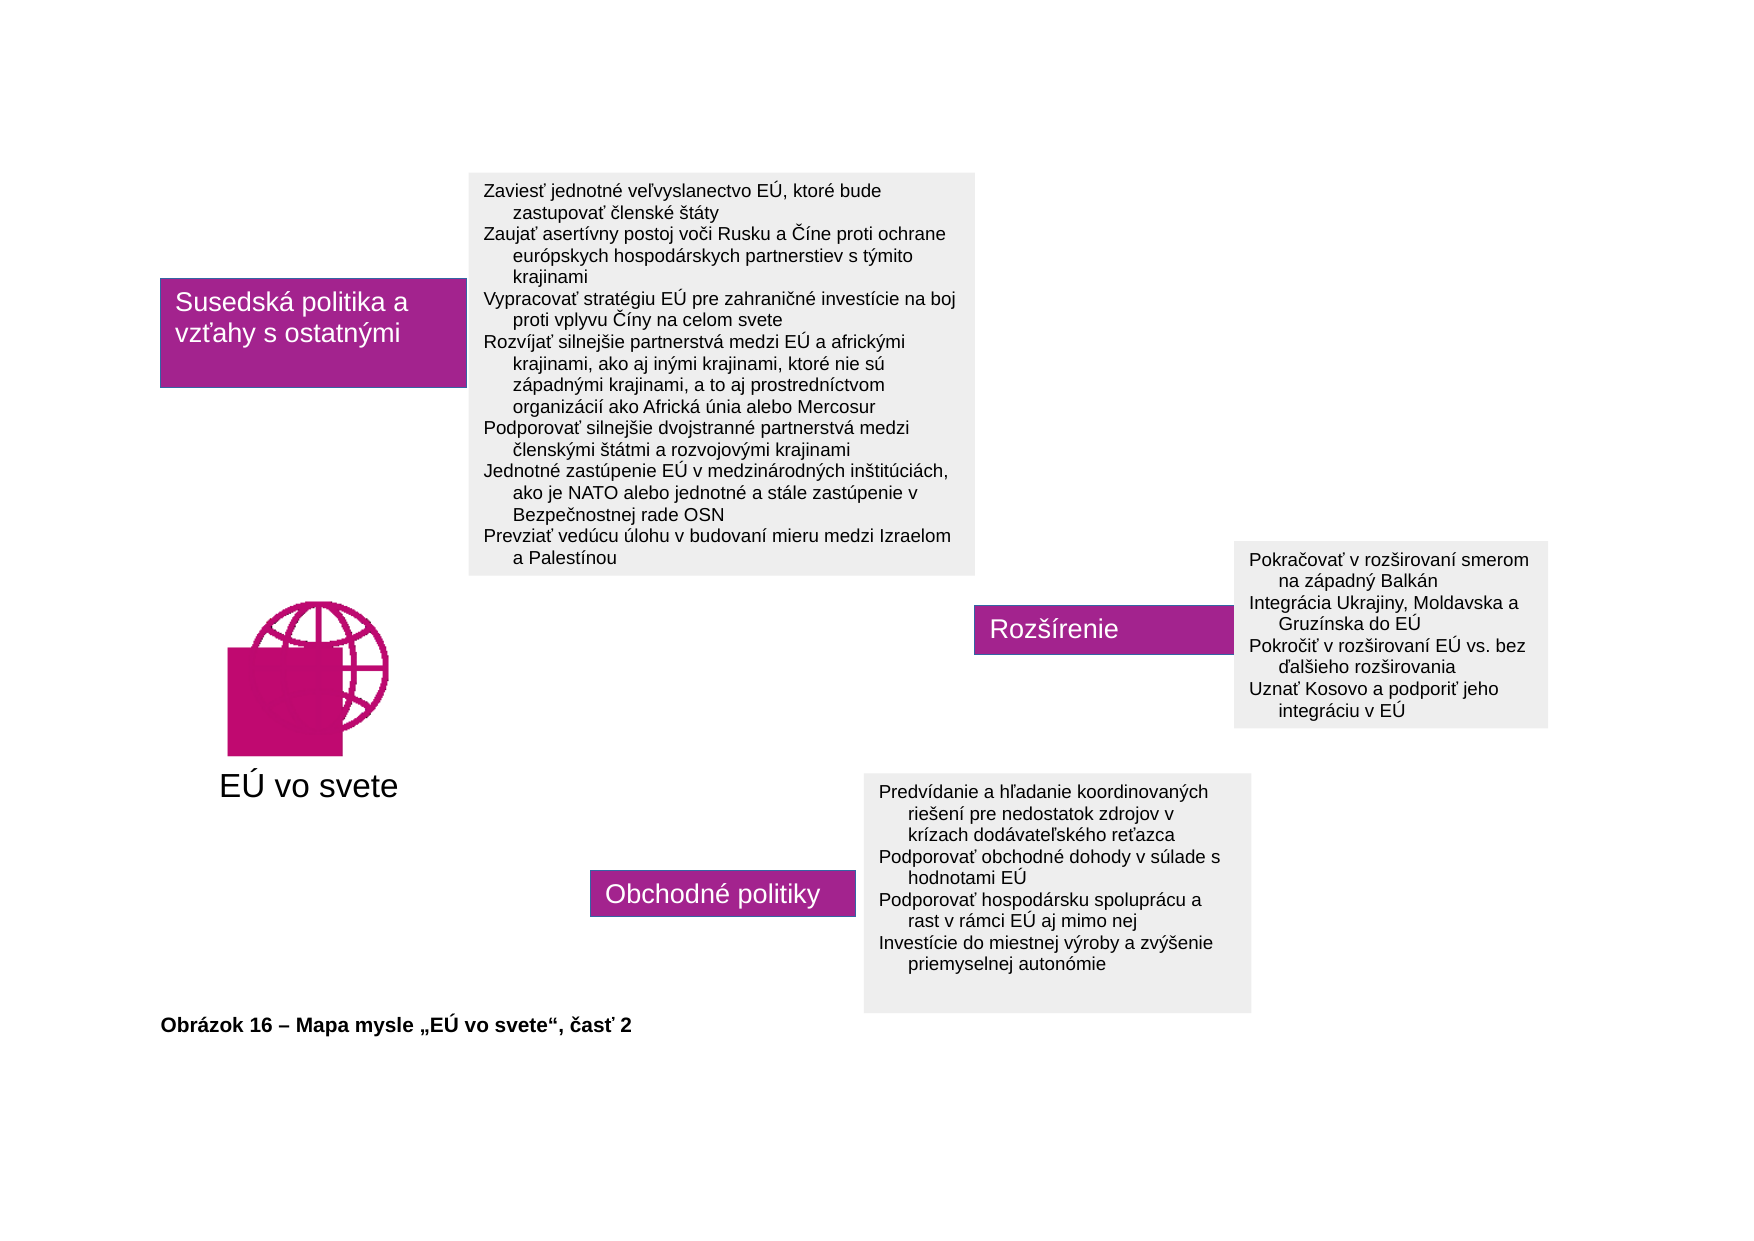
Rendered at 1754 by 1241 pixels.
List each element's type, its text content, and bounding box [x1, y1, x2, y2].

picture [203, 578, 445, 772]
text Obrázok 16 – Mapa mysle „EÚ vo svete“, časť 2 [160, 185, 1548, 1037]
